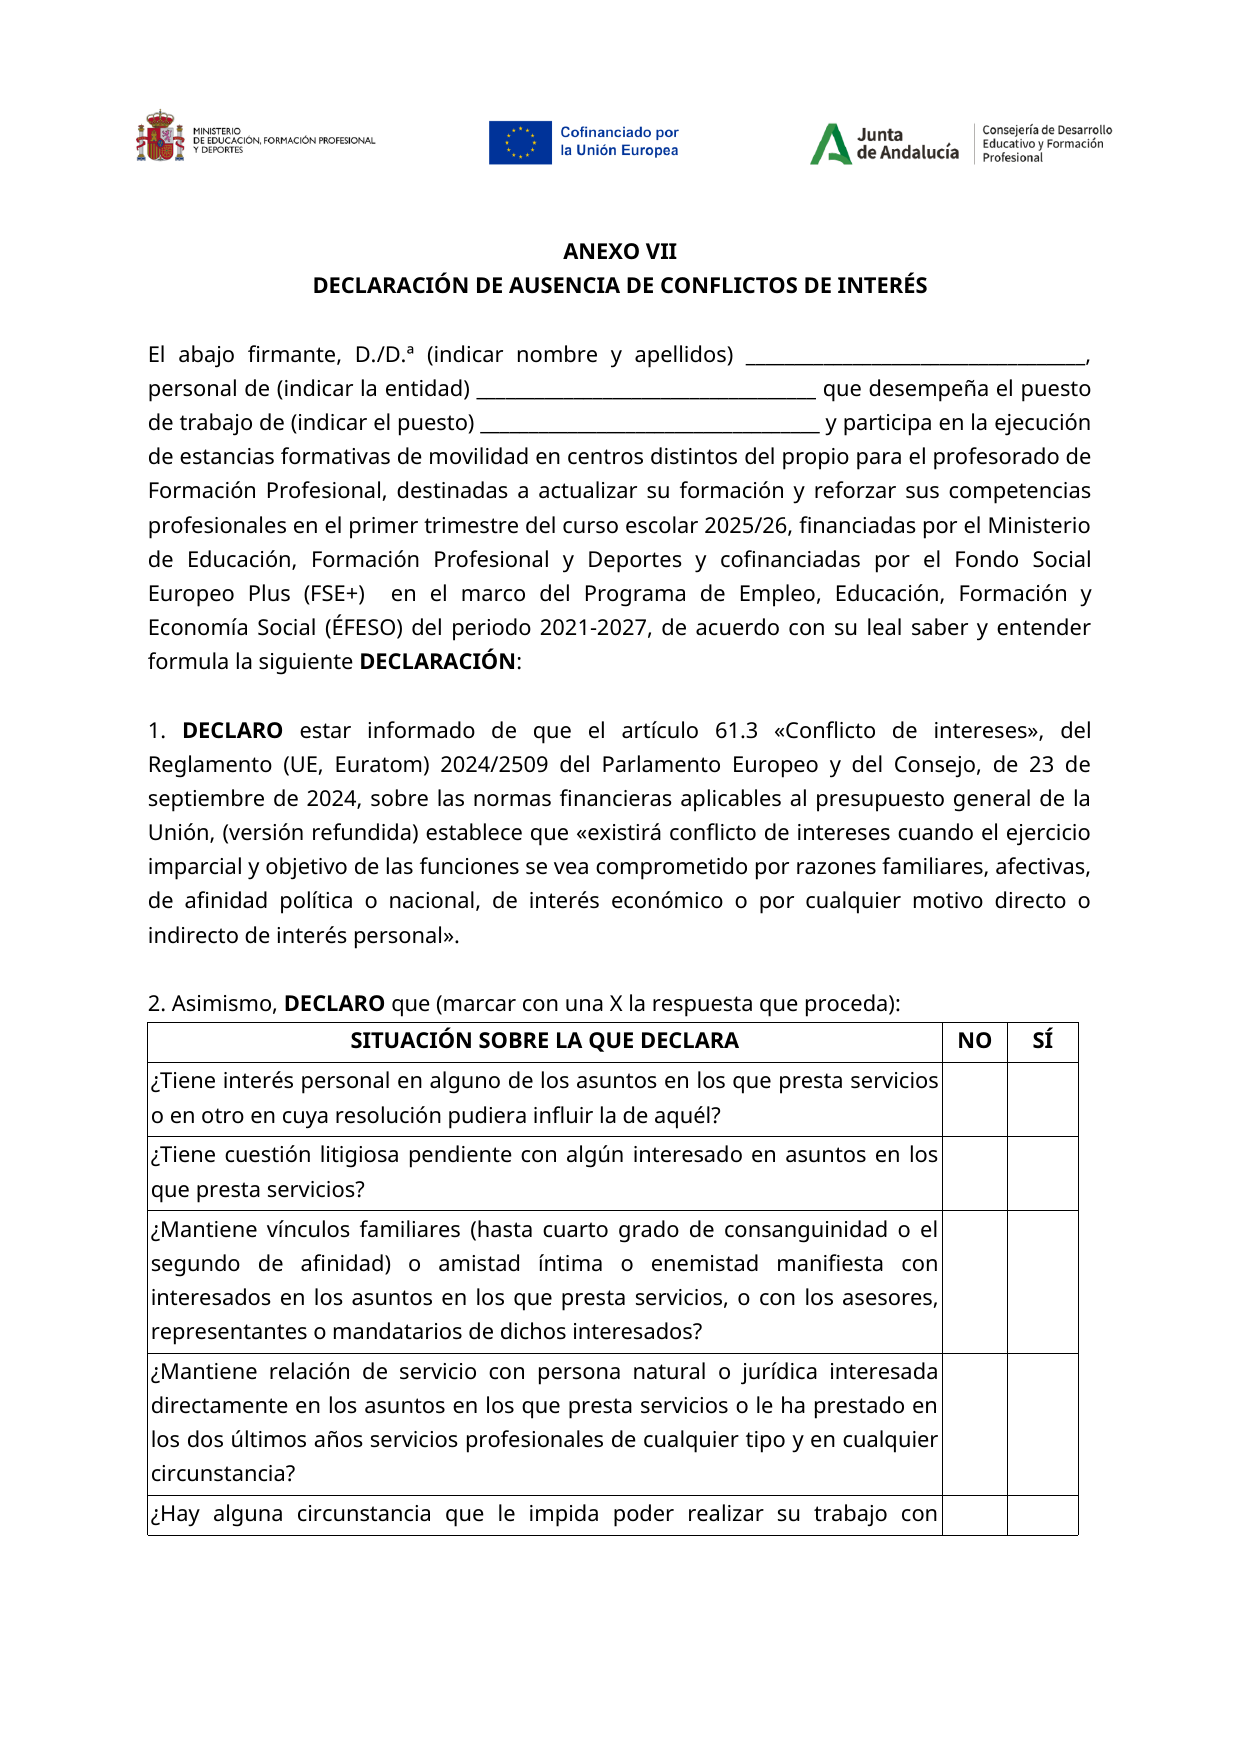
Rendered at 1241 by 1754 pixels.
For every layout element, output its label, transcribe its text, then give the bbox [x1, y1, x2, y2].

table_cell ¿Tiene cuestión litigiosa pendiente con algún interesado en asuntos en los que presta servicios? [148, 1137, 942, 1210]
table_cell [943, 1496, 1007, 1535]
table_cell [1008, 1137, 1078, 1210]
table_header NO [943, 1023, 1007, 1062]
table_header SÍ [1008, 1023, 1078, 1062]
table_cell ¿Hay alguna circunstancia que le impida poder realizar su trabajo con [148, 1496, 942, 1535]
table_cell [943, 1063, 1007, 1136]
table_cell ¿Mantiene relación de servicio con persona natural o jurídica interesada directamente en los asuntos en los que presta servicios o le ha prestado en los dos últimos años servicios profesionales de cualquier tipo y en cualquier circunstancia? [148, 1354, 942, 1495]
text El abajo firmante, D./D.ª (indicar nombre y apellidos) ___________________________________, personal de (indicar la entidad) ___________________________________ que desempeña el puesto de trabajo de (indicar el puesto) ___________________________________ y participa en la ejecución de estancias formativas de movilidad en centros distintos del propio para el profesorado de Formación Profesional, destinadas a actualizar su formación y reforzar sus competencias profesionales en el primer trimestre del curso escolar 2025/26, financiadas por el Ministerio de Educación, Formación Profesional y Deportes y cofinanciadas por el Fondo Social Europeo Plus (FSE+) en el marco del Programa de Empleo, Educación, Formación y Economía Social (ÉFESO) del periodo 2021-2027, de acuerdo con su leal saber y entender formula la siguiente DECLARACIÓN: [148, 339, 1093, 676]
text 1. DECLARO estar informado de que el artículo 61.3 «Conflicto de intereses», del Reglamento (UE, Euratom) 2024/2509 del Parlamento Europeo y del Consejo, de 23 de septiembre de 2024, sobre las normas financieras aplicables al presupuesto general de la Unión, (versión refundida) establece que «existirá conflicto de intereses cuando el ejercicio imparcial y objetivo de las funciones se vea comprometido por razones familiares, afectivas, de afinidad política o nacional, de interés económico o por cualquier motivo directo o indirecto de interés personal». [148, 714, 1093, 949]
table_cell [1008, 1496, 1078, 1535]
table_header SITUACIÓN SOBRE LA QUE DECLARA [148, 1023, 942, 1062]
picture [126, 98, 1131, 179]
table_cell ¿Mantiene vínculos familiares (hasta cuarto grado de consanguinidad o el segundo de afinidad) o amistad íntima o enemistad manifiesta con interesados en los asuntos en los que presta servicios, o con los asesores, representantes o mandatarios de dichos interesados? [148, 1211, 942, 1352]
text 2. Asimismo, DECLARO que (marcar con una X la respuesta que proceda): [148, 988, 1093, 1018]
table_cell [1008, 1211, 1078, 1352]
table_cell ¿Tiene interés personal en alguno de los asuntos en los que presta servicios o en otro en cuya resolución pudiera influir la de aquél? [148, 1063, 942, 1136]
table_cell [1008, 1354, 1078, 1495]
text DECLARACIÓN DE AUSENCIA DE CONFLICTOS DE INTERÉS [148, 270, 1093, 300]
table_cell [1008, 1063, 1078, 1136]
table_cell [943, 1354, 1007, 1495]
text ANEXO VII [148, 236, 1093, 266]
table_cell [943, 1137, 1007, 1210]
table_cell [943, 1211, 1007, 1352]
